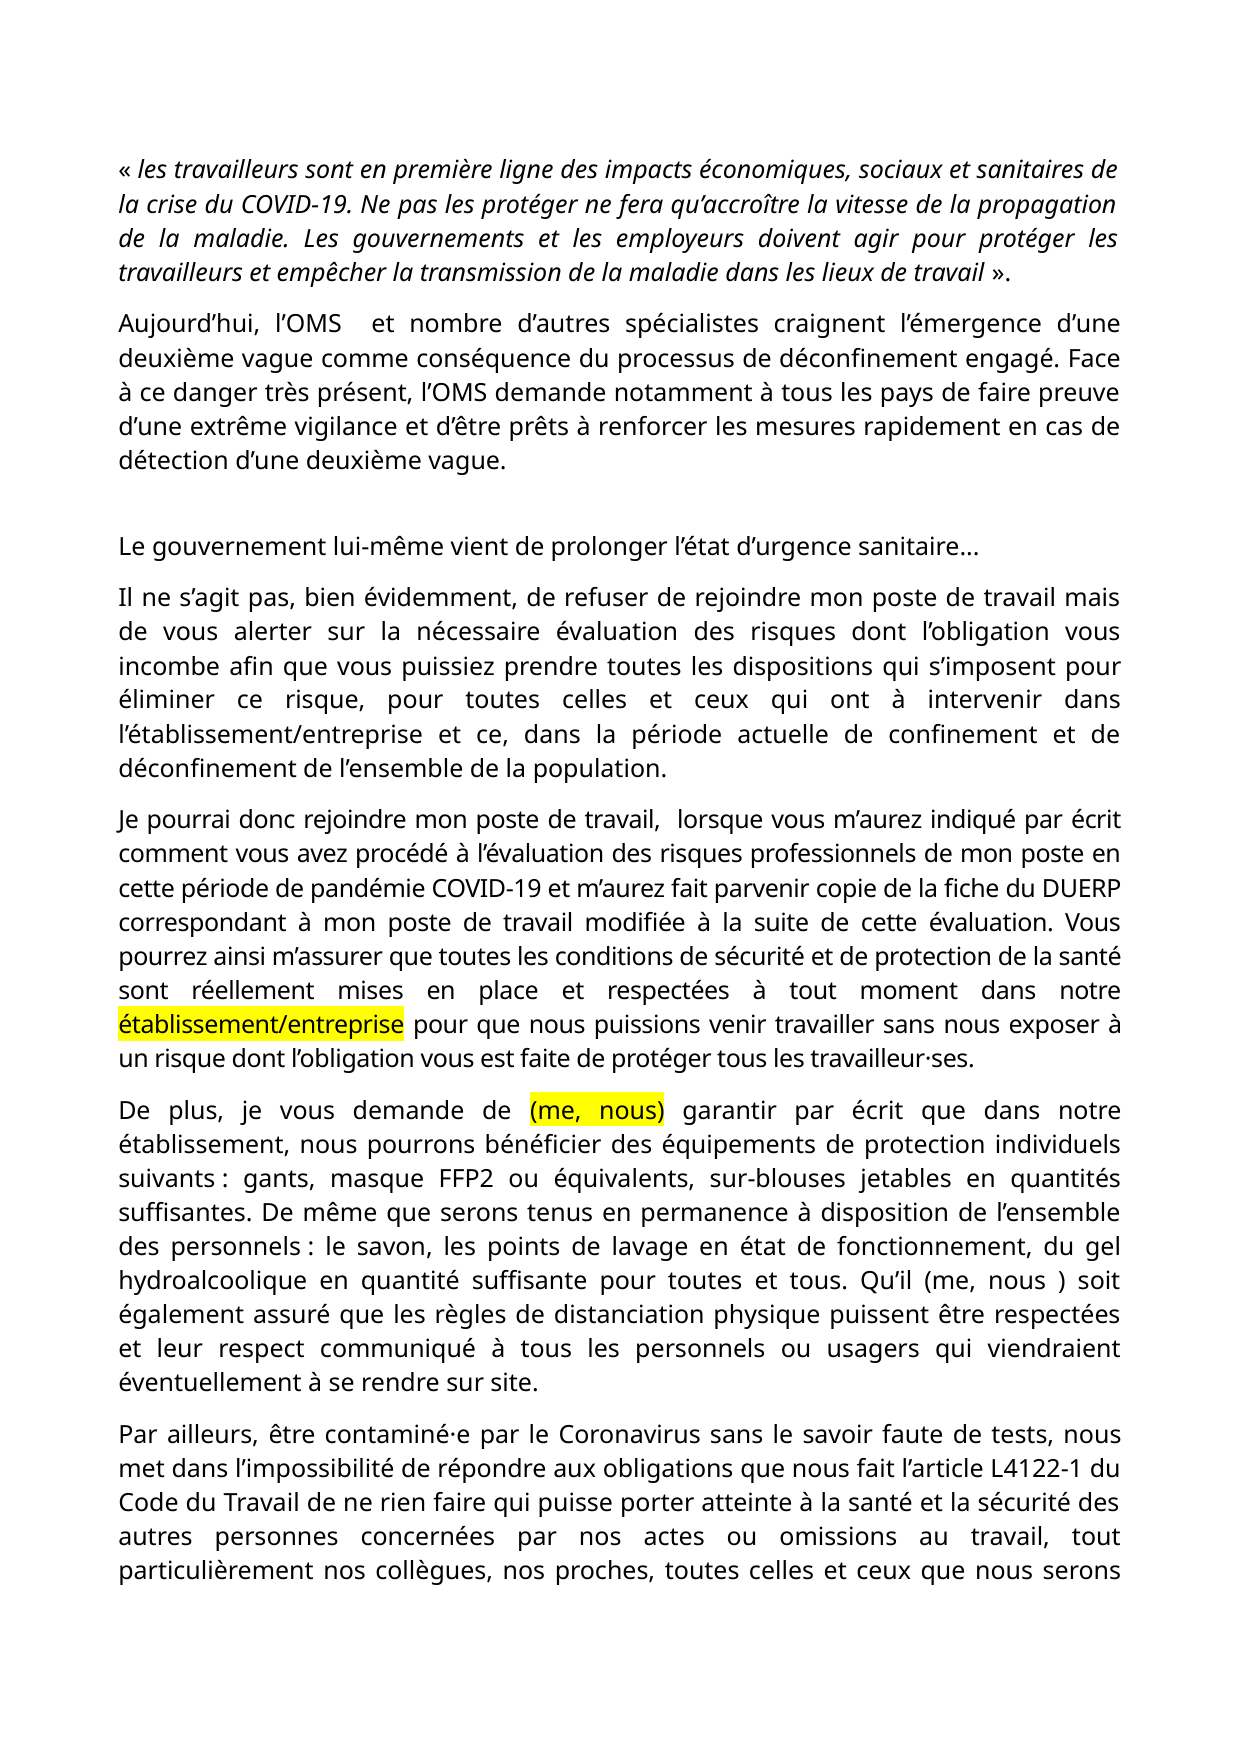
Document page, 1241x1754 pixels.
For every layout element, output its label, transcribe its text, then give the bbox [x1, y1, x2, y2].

text Par ailleurs, être contaminé·e par le Coronavirus sans le savoir faute de tests, nous met dans l’impossibilité de répondre aux obligations que nous fait l’article L4122-1 du Code du Travail de ne rien faire qui puisse porter atteinte à la santé et la sécurité des autres personnes concernées par nos actes ou omissions au travail, tout particulièrement nos collègues, nos proches, toutes celles et ceux que nous serons [118, 1417, 1122, 1587]
text Il ne s’agit pas, bien évidemment, de refuser de rejoindre mon poste de travail mais de vous alerter sur la nécessaire évaluation des risques dont l’obligation vous incombe afin que vous puissiez prendre toutes les dispositions qui s’imposent pour éliminer ce risque, pour toutes celles et ceux qui ont à intervenir dans l’établissement/entreprise et ce, dans la période actuelle de confinement et de déconfinement de l’ensemble de la population. [118, 580, 1122, 784]
text « les travailleurs sont en première ligne des impacts économiques, sociaux et sanitaires de la crise du COVID-19. Ne pas les protéger ne fera qu’accroître la vitesse de la propagation de la maladie. Les gouvernements et les employeurs doivent agir pour protéger les travailleurs et empêcher la transmission de la maladie dans les lieux de travail ». [118, 118, 1122, 288]
text Aujourd’hui, l’OMS et nombre d’autres spécialistes craignent l’émergence d’une deuxième vague comme conséquence du processus de déconfinement engagé. Face à ce danger très présent, l’OMS demande notamment à tous les pays de faire preuve d’une extrême vigilance et d’être prêts à renforcer les mesures rapidement en cas de détection d’une deuxième vague. [118, 306, 1122, 476]
text Le gouvernement lui-même vient de prolonger l’état d’urgence sanitaire... [118, 494, 1122, 562]
text Je pourrai donc rejoindre mon poste de travail, lorsque vous m’aurez indiqué par écrit comment vous avez procédé à l’évaluation des risques professionnels de mon poste en cette période de pandémie COVID-19 et m’aurez fait parvenir copie de la fiche du DUERP correspondant à mon poste de travail modifiée à la suite de cette évaluation. Vous pourrez ainsi m’assurer que toutes les conditions de sécurité et de protection de la santé sont réellement mises en place et respectées à tout moment dans notre établissement/entreprise pour que nous puissions venir travailler sans nous exposer à un risque dont l’obligation vous est faite de protéger tous les travailleur·ses. [118, 802, 1122, 1074]
text De plus, je vous demande de (me, nous) garantir par écrit que dans notre établissement, nous pourrons bénéficier des équipements de protection individuels suivants : gants, masque FFP2 ou équivalents, sur-blouses jetables en quantités suffisantes. De même que serons tenus en permanence à disposition de l’ensemble des personnels : le savon, les points de lavage en état de fonctionnement, du gel hydroalcoolique en quantité suffisante pour toutes et tous. Qu’il (me, nous ) soit également assuré que les règles de distanciation physique puissent être respectées et leur respect communiqué à tous les personnels ou usagers qui viendraient éventuellement à se rendre sur site. [118, 1092, 1122, 1399]
